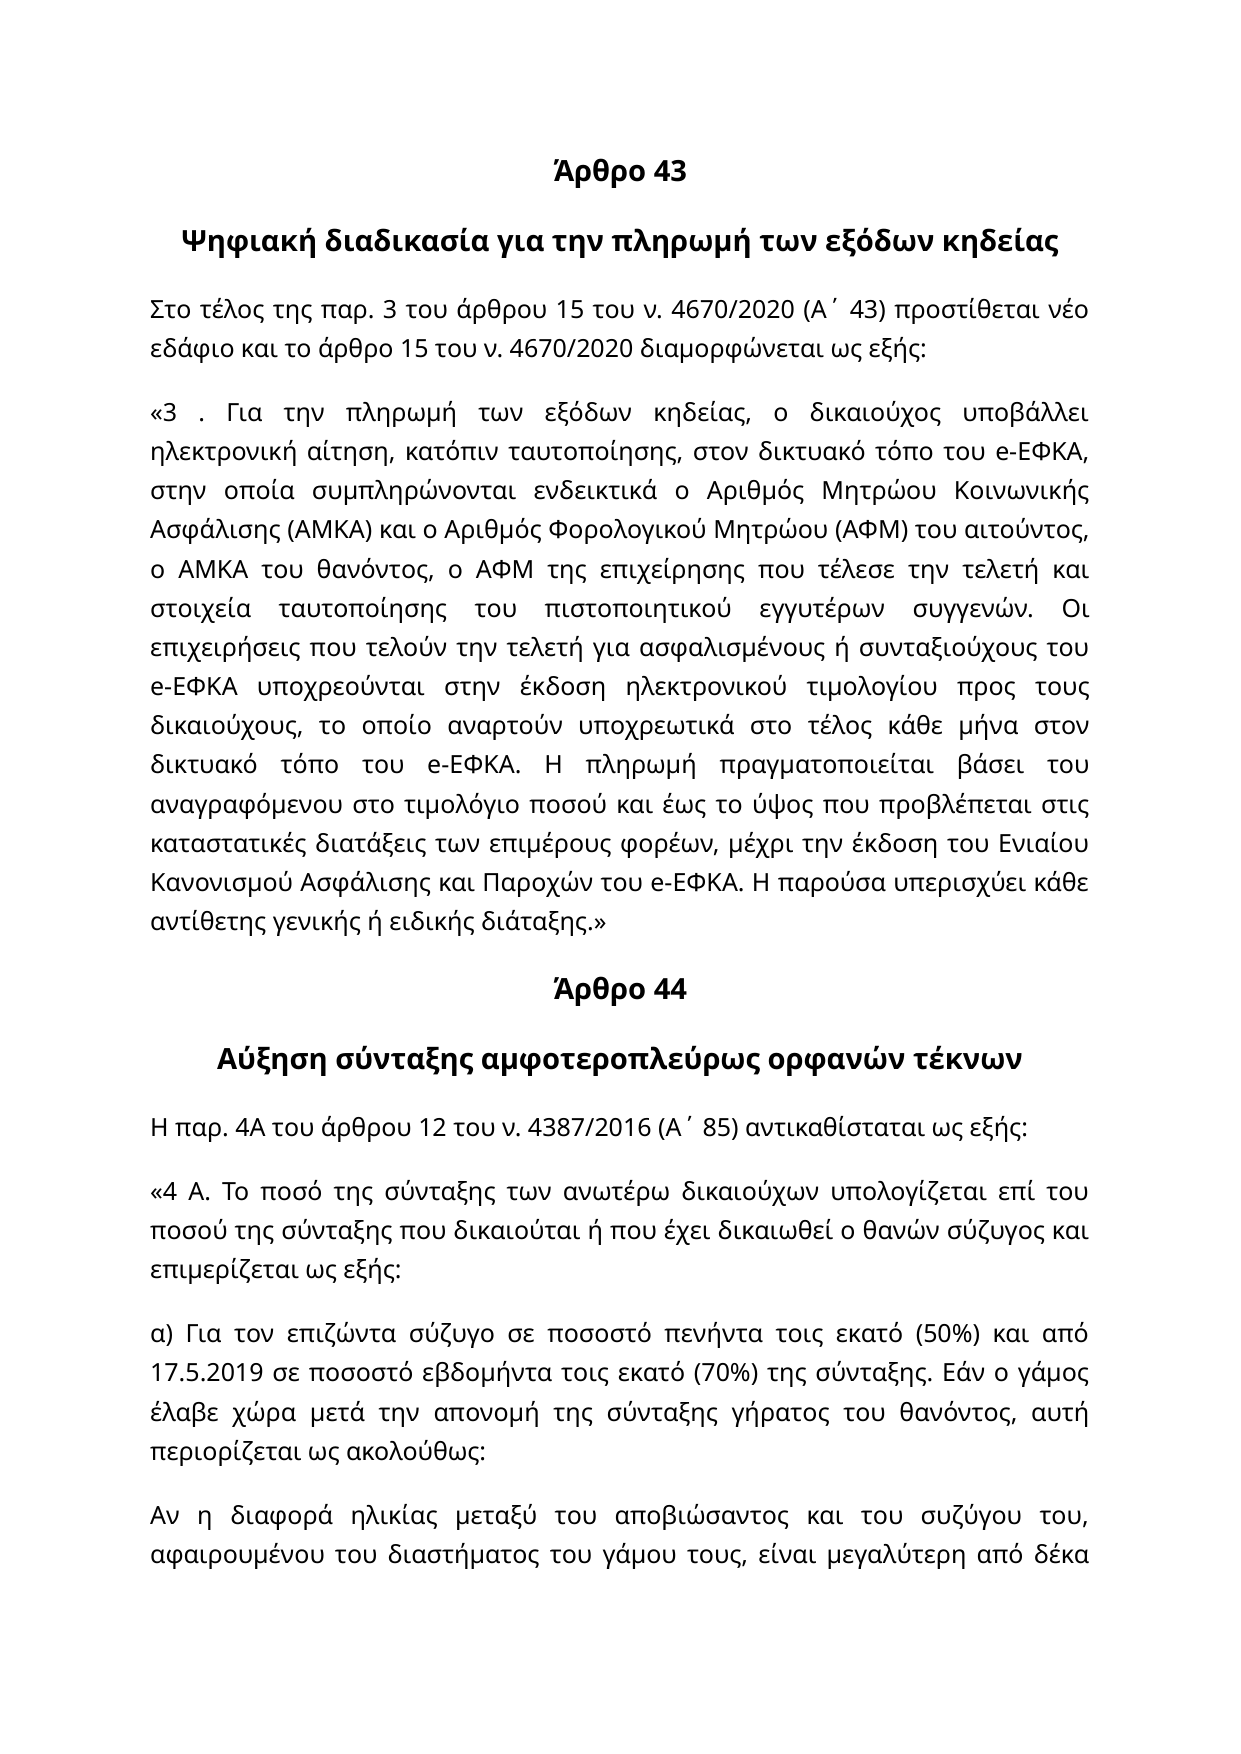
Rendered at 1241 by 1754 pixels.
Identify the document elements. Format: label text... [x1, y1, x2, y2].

subtitle Αύξηση σύνταξης αμφοτεροπλεύρως ορφανών τέκνων [150, 1038, 1090, 1078]
text Στο τέλος της παρ. 3 του άρθρου 15 του ν. 4670/2020 (Α΄ 43) προστίθεται νέο εδάφιο και το άρθρο 15 του ν. 4670/2020 διαμορφώνεται ως εξής: [150, 291, 1090, 364]
subtitle Ψηφιακή διαδικασία για την πληρωμή των εξόδων κηδείας [150, 221, 1090, 260]
subtitle Άρθρο 43 [150, 150, 1090, 190]
text «3 . Για την πληρωμή των εξόδων κηδείας, ο δικαιούχος υποβάλλει ηλεκτρονική αίτηση, κατόπιν ταυτοποίησης, στον δικτυακό τόπο του e-ΕΦΚΑ, στην οποία συμπληρώνονται ενδεικτικά ο Αριθμός Μητρώου Κοινωνικής Ασφάλισης (ΑΜΚΑ) και ο Αριθμός Φορολογικού Μητρώου (ΑΦΜ) του αιτούντος, ο ΑΜΚΑ του θανόντος, ο ΑΦΜ της επιχείρησης που τέλεσε την τελετή και στοιχεία ταυτοποίησης του πιστοποιητικού εγγυτέρων συγγενών. Οι επιχειρήσεις που τελούν την τελετή για ασφαλισμένους ή συνταξιούχους του e-ΕΦΚΑ υποχρεούνται στην έκδοση ηλεκτρονικού τιμολογίου προς τους δικαιούχους, το οποίο αναρτούν υποχρεωτικά στο τέλος κάθε μήνα στον δικτυακό τόπο του e-ΕΦΚΑ. Η πληρωμή πραγματοποιείται βάσει του αναγραφόμενου στο τιμολόγιο ποσού και έως το ύψος που προβλέπεται στις καταστατικές διατάξεις των επιμέρους φορέων, μέχρι την έκδοση του Ενιαίου Κανονισμού Ασφάλισης και Παροχών του e-ΕΦΚΑ. Η παρούσα υπερισχύει κάθε αντίθετης γενικής ή ειδικής διάταξης.» [150, 394, 1090, 938]
text «4 Α. Το ποσό της σύνταξης των ανωτέρω δικαιούχων υπολογίζεται επί του ποσού της σύνταξης που δικαιούται ή που έχει δικαιωθεί ο θανών σύζυγος και επιμερίζεται ως εξής: [150, 1173, 1090, 1286]
text H παρ. 4Α του άρθρου 12 του ν. 4387/2016 (Α΄ 85) αντικαθίσταται ως εξής: [150, 1109, 1090, 1143]
text α) Για τον επιζώντα σύζυγο σε ποσοστό πενήντα τοις εκατό (50%) και από 17.5.2019 σε ποσοστό εβδομήντα τοις εκατό (70%) της σύνταξης. Εάν ο γάμος έλαβε χώρα μετά την απονομή της σύνταξης γήρατος του θανόντος, αυτή περιορίζεται ως ακολούθως: [150, 1316, 1090, 1467]
text Αν η διαφορά ηλικίας μεταξύ του αποβιώσαντος και του συζύγου του, αφαιρουμένου του διαστήματος του γάμου τους, είναι μεγαλύτερη από δέκα [150, 1497, 1090, 1571]
subtitle Άρθρο 44 [150, 968, 1090, 1008]
